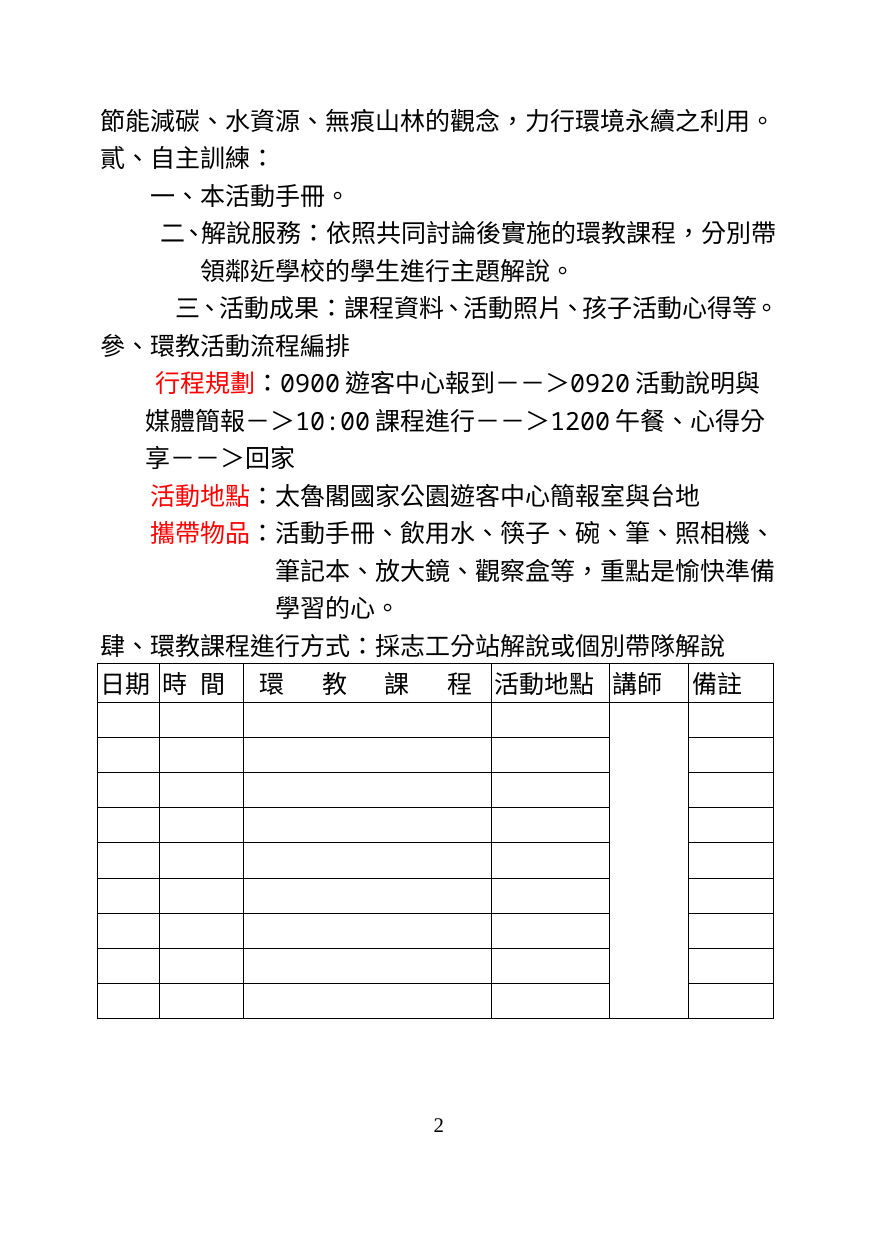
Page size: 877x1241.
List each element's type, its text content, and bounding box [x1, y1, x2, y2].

table_cell [98, 703, 159, 737]
table_cell [492, 738, 609, 772]
table_header 備註 [689, 664, 773, 702]
table_cell [160, 703, 243, 737]
table_cell [689, 703, 773, 737]
table_cell [244, 808, 491, 842]
table_cell [492, 949, 609, 983]
text 肆、環教課程進行方式：採志工分站解說或個別帶隊解說 [100, 626, 777, 663]
table_header 時 間 [160, 664, 243, 702]
table_cell [492, 879, 609, 912]
text 三、活動成果：課程資料、活動照片、孩子活動心得等。 [25, 288, 777, 326]
table_cell [244, 984, 491, 1018]
text 一、本活動手冊。 [100, 176, 777, 213]
table_header 日期 [98, 664, 159, 702]
table_cell [160, 879, 243, 912]
text 攜帶物品：活動手冊、飲用水、筷子、碗、筆、照相機、 [100, 513, 777, 551]
table_cell [492, 703, 609, 737]
table_cell [689, 808, 773, 842]
text 貳、自主訓練： [100, 138, 777, 176]
table_cell [492, 808, 609, 842]
table_cell [689, 949, 773, 983]
table_cell [98, 949, 159, 983]
table_cell [244, 949, 491, 983]
table_cell [98, 738, 159, 772]
table_cell [98, 808, 159, 842]
table_cell [98, 773, 159, 807]
table_cell [689, 773, 773, 807]
table_cell [689, 984, 773, 1018]
table_cell [689, 914, 773, 948]
table_cell [244, 703, 491, 737]
table_header 講師 [610, 664, 688, 702]
table_header 活動地點 [492, 664, 609, 702]
table_cell [610, 703, 688, 1018]
table_cell [689, 879, 773, 912]
table_cell [160, 808, 243, 842]
table_cell [492, 984, 609, 1018]
table_cell [244, 879, 491, 912]
table_cell [98, 879, 159, 912]
text 學習的心。 [100, 588, 777, 626]
text 二、解說服務：依照共同討論後實施的環教課程，分別帶領鄰近學校的學生進行主題解說。 [100, 213, 777, 288]
table_cell [160, 949, 243, 983]
table_cell [98, 914, 159, 948]
table_cell [689, 843, 773, 877]
table_cell [689, 738, 773, 772]
table_header 環 教 課 程 [244, 664, 491, 702]
table_cell [492, 914, 609, 948]
table_cell [98, 843, 159, 877]
table_cell [492, 773, 609, 807]
table_cell [160, 843, 243, 877]
table_cell [160, 738, 243, 772]
text 筆記本、放大鏡、觀察盒等，重點是愉快準備 [100, 551, 777, 588]
table_cell [244, 773, 491, 807]
table_cell [160, 773, 243, 807]
text 活動地點：太魯閣國家公園遊客中心簡報室與台地 [100, 476, 777, 513]
table_cell [244, 843, 491, 877]
table_cell [244, 738, 491, 772]
table_cell [98, 984, 159, 1018]
text 節能減碳、水資源、無痕山林的觀念，力行環境永續之利用。 [100, 101, 777, 138]
table_cell [160, 984, 243, 1018]
table_cell [160, 914, 243, 948]
table_cell [492, 843, 609, 877]
table_cell [244, 914, 491, 948]
text 參、環教活動流程編排 [100, 326, 777, 363]
text 行程規劃：0900遊客中心報到－－＞0920活動說明與媒體簡報－＞10:00課程進行－－＞1200午餐、心得分享－－＞回家 [95, 363, 777, 476]
